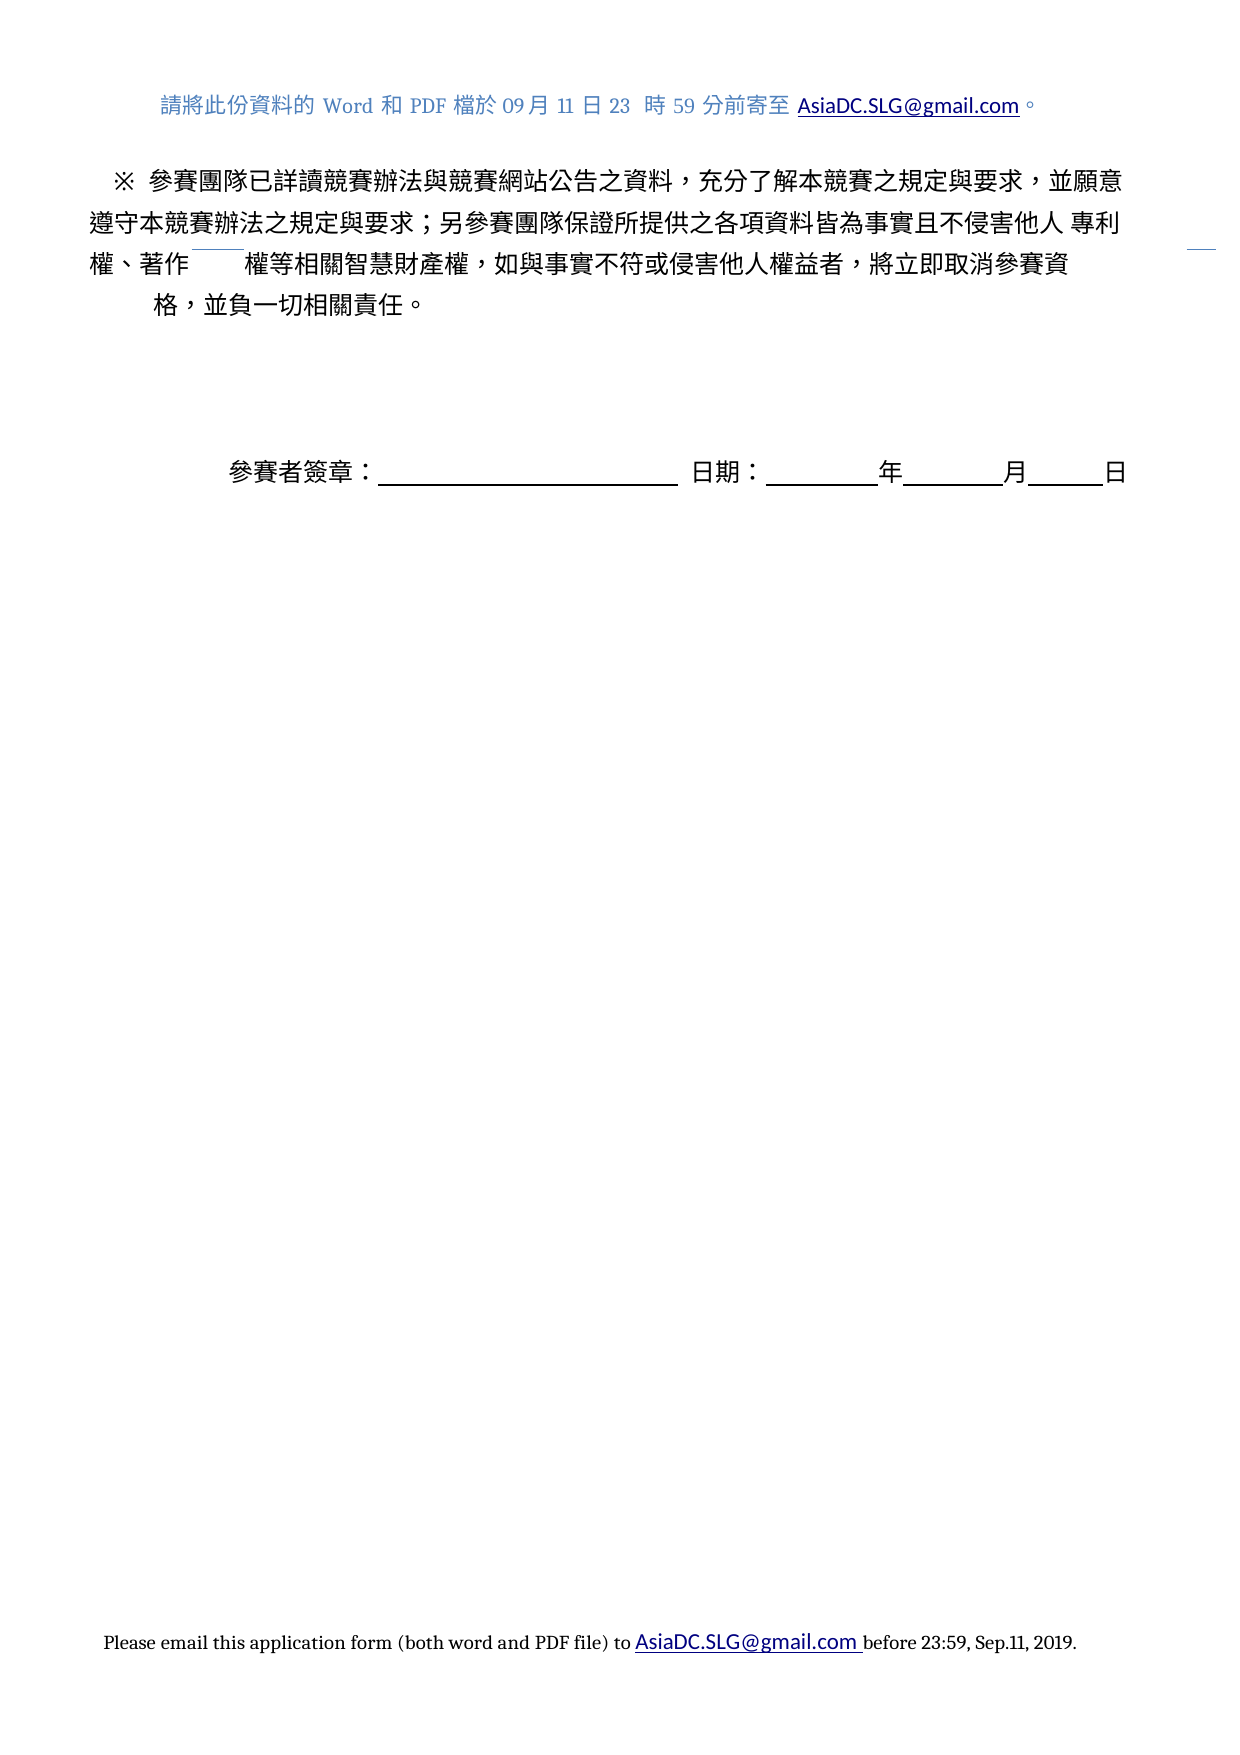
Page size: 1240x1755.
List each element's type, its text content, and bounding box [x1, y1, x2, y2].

text 日期： 年 月 日 [691, 452, 1140, 489]
text 遵守本競賽辦法之規定與要求；另參賽團隊保證所提供之各項資料皆為事實且不侵害他人 專利權、著作權等相關智慧財產權，如與事實不符或侵害他人權益者，將立即取消參賽資 [89, 199, 1128, 282]
text 參賽者簽章： [228, 452, 678, 489]
text ※ 參賽團隊已詳讀競賽辦法與競賽網站公告之資料，充分了解本競賽之規定與要求，並願意 [113, 161, 1140, 198]
text 格，並負一切相關責任。 [153, 282, 1140, 323]
